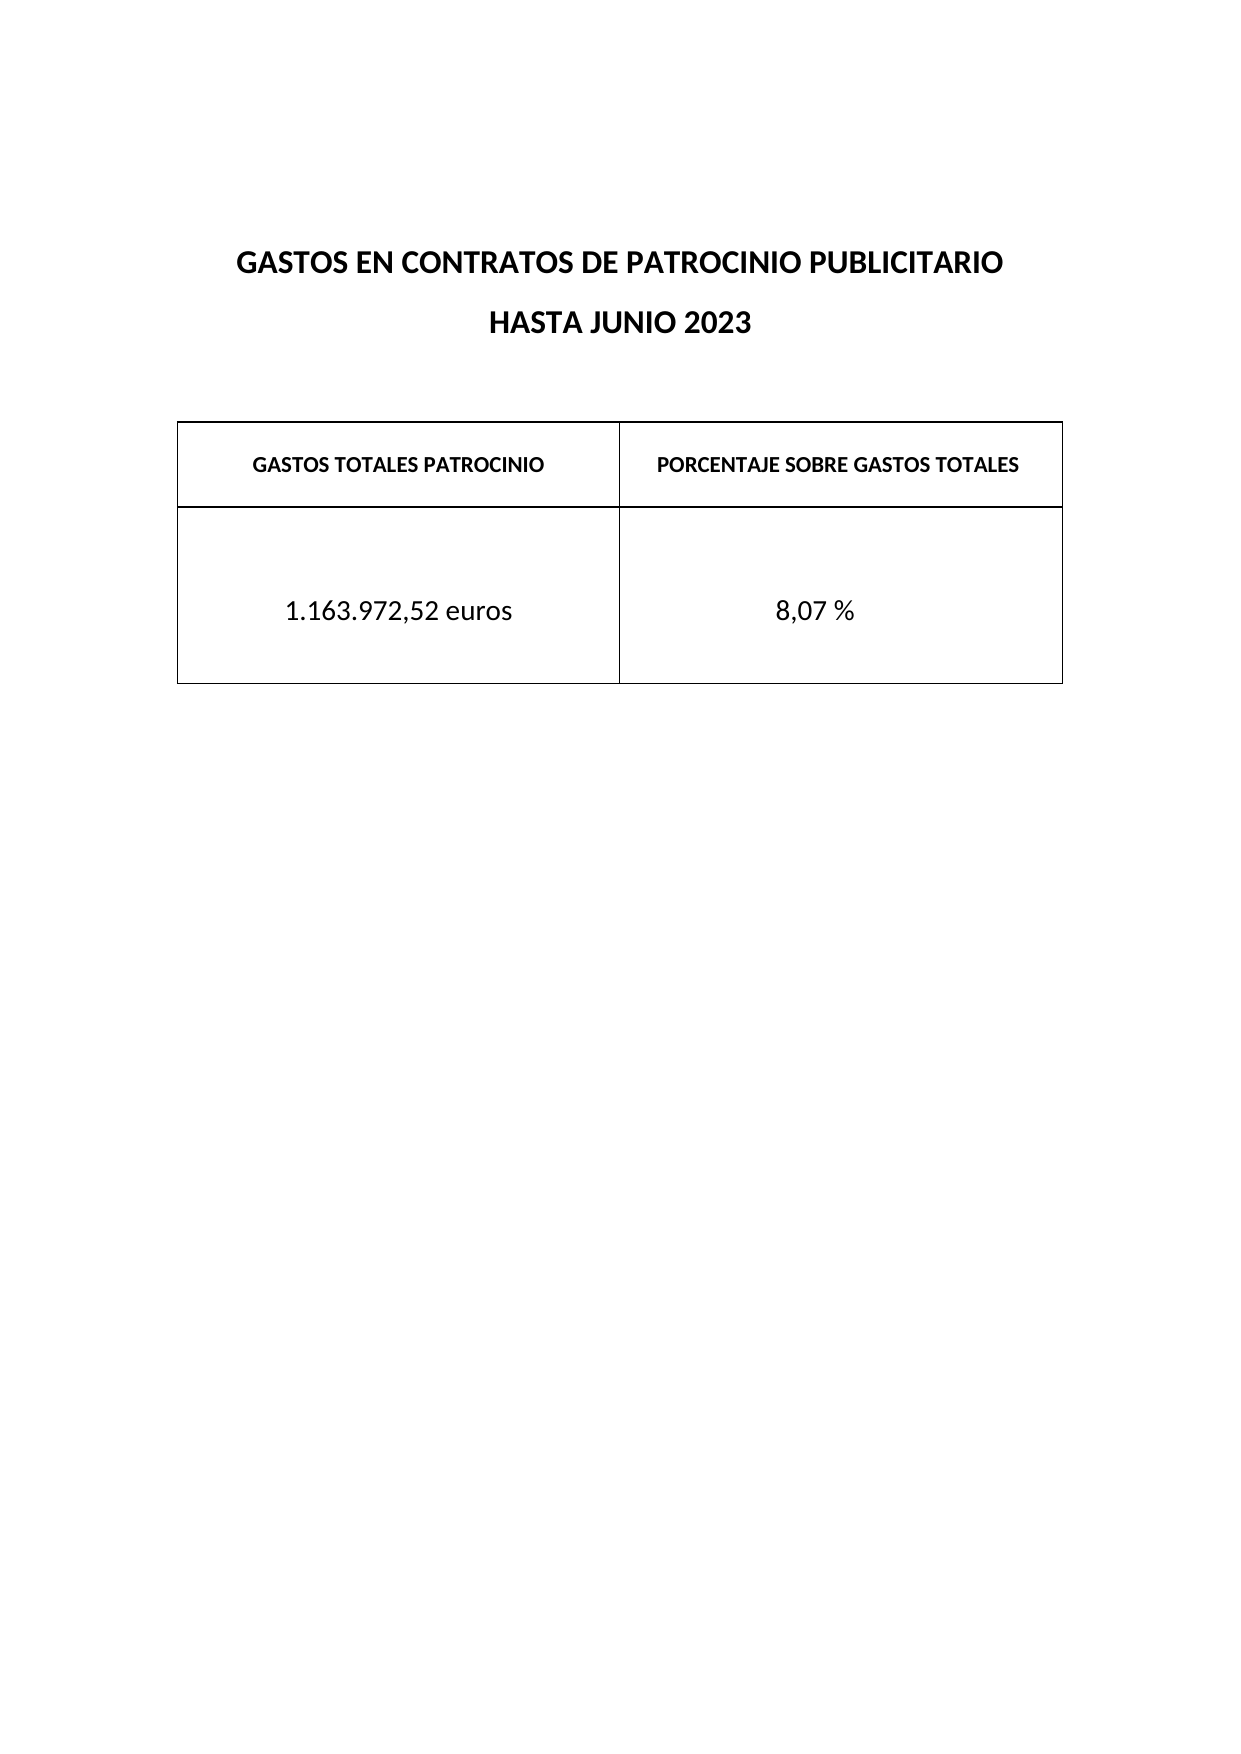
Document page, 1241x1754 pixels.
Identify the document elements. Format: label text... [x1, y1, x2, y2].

table_cell 1.163.972,52 euros [178, 508, 619, 683]
text GASTOS EN CONTRATOS DE PATROCINIO PUBLICITARIO [177, 241, 1063, 281]
table_header GASTOS TOTALES PATROCINIO [178, 423, 619, 506]
text HASTA JUNIO 2023 [177, 301, 1063, 342]
table_header PORCENTAJE SOBRE GASTOS TOTALES [620, 423, 1062, 506]
table_cell 8,07 % [620, 508, 1062, 683]
